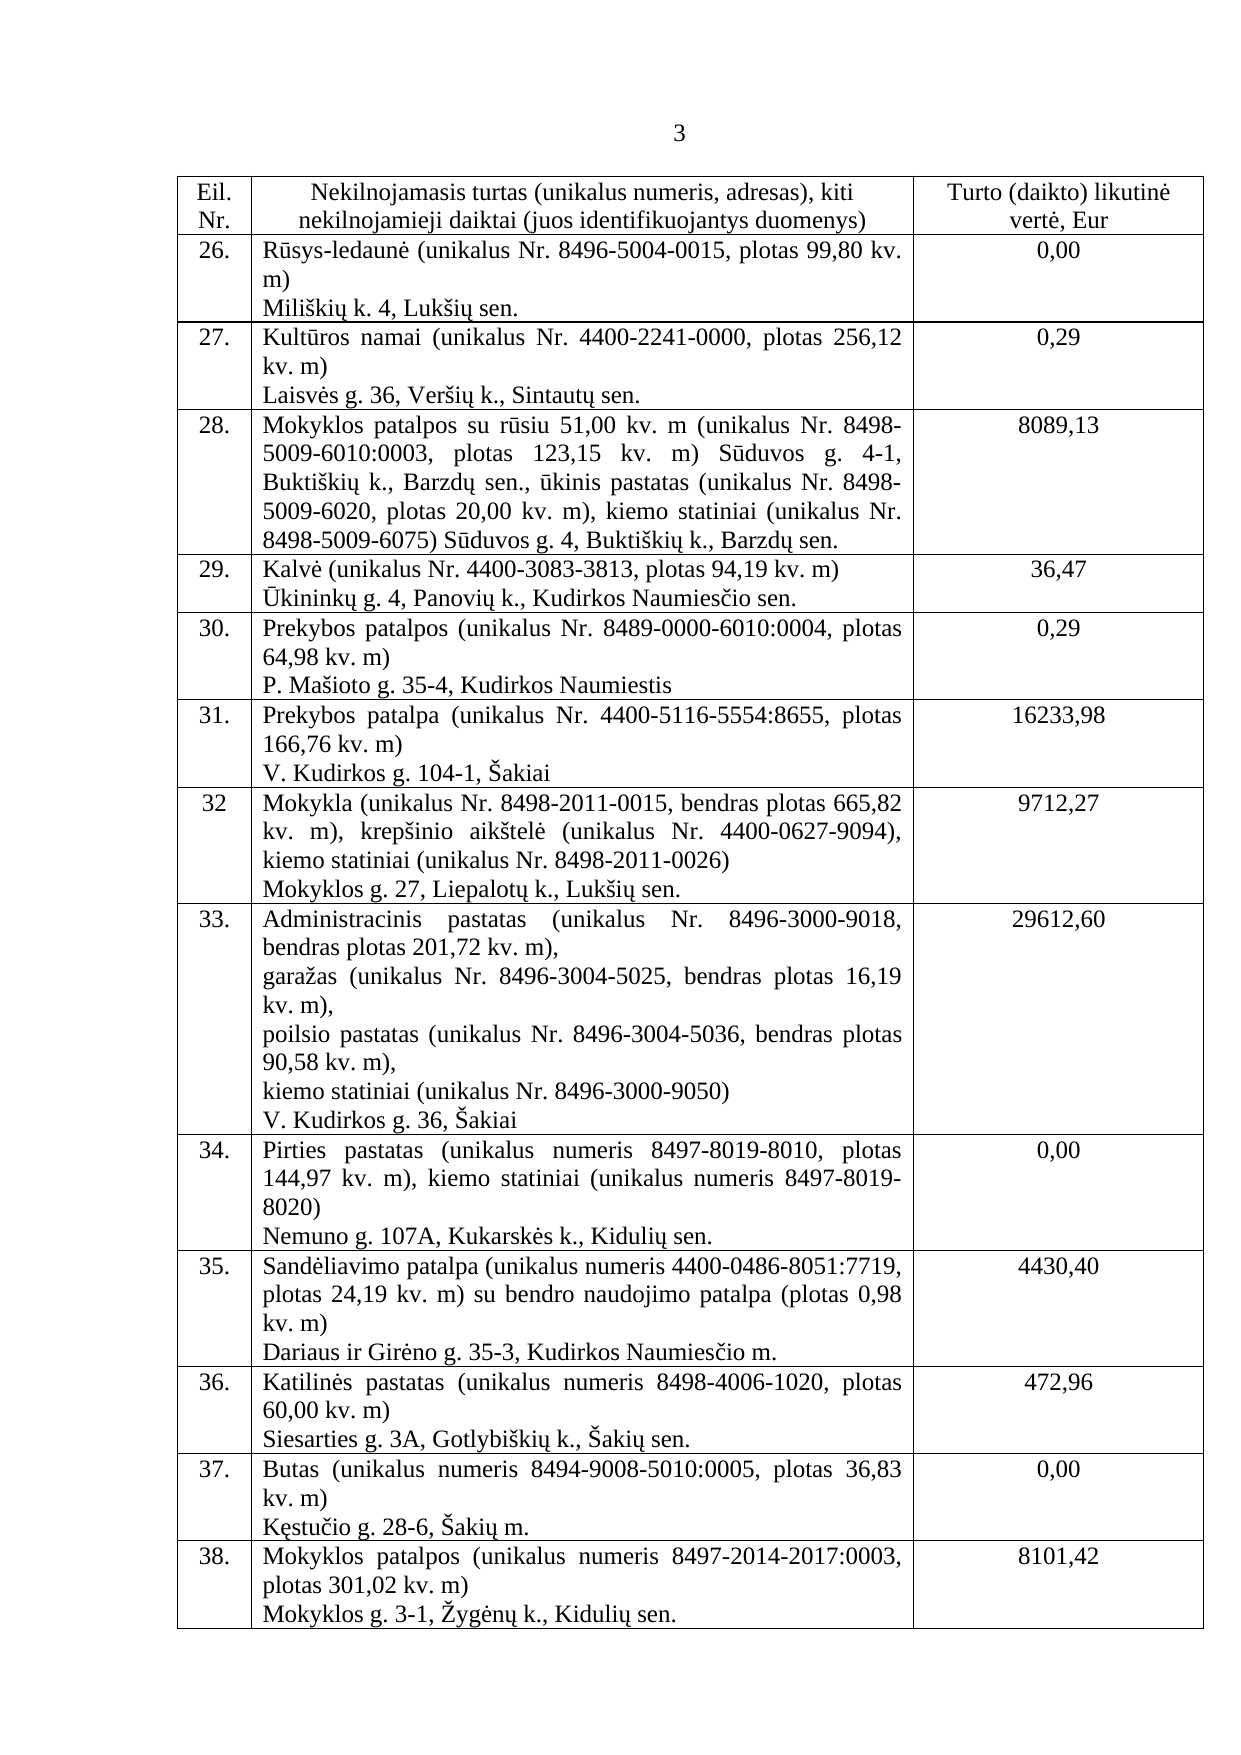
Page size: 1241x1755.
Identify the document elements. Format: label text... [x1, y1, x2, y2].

table_cell Sandėliavimo patalpa (unikalus numeris 4400-0486-8051:7719, plotas 24,19 kv. m) su bendro naudojimo patalpa (plotas 0,98 kv. m) Dariaus ir Girėno g. 35-3, Kudirkos Naumiesčio m. [252, 1251, 913, 1366]
table_cell 0,00 [914, 1135, 1203, 1250]
table_cell 26. [178, 235, 251, 321]
table_cell Rūsys-ledaunė (unikalus Nr. 8496-5004-0015, plotas 99,80 kv. m) Miliškių k. 4, Lukšių sen. [252, 235, 913, 321]
table_cell 34. [178, 1135, 251, 1250]
table_cell 9712,27 [914, 788, 1203, 903]
table_cell 16233,98 [914, 700, 1203, 787]
table_cell Butas (unikalus numeris 8494-9008-5010:0005, plotas 36,83 kv. m) Kęstučio g. 28-6, Šakių m. [252, 1454, 913, 1540]
table_cell 27. [178, 323, 251, 409]
table_cell Pirties pastatas (unikalus numeris 8497-8019-8010, plotas 144,97 kv. m), kiemo statiniai (unikalus numeris 8497-8019-8020) Nemuno g. 107A, Kukarskės k., Kidulių sen. [252, 1135, 913, 1250]
table_cell 29612,60 [914, 904, 1203, 1134]
table_cell 28. [178, 410, 251, 553]
table_cell Mokyklos patalpos su rūsiu 51,00 kv. m (unikalus Nr. 8498-5009-6010:0003, plotas 123,15 kv. m) Sūduvos g. 4-1, Buktiškių k., Barzdų sen., ūkinis pastatas (unikalus Nr. 8498-5009-6020, plotas 20,00 kv. m), kiemo statiniai (unikalus Nr. 8498-5009-6075) Sūduvos g. 4, Buktiškių k., Barzdų sen. [252, 410, 913, 553]
table_header Turto (daikto) likutinė vertė, Eur [914, 177, 1203, 234]
table_cell 472,96 [914, 1367, 1203, 1453]
table_cell Katilinės pastatas (unikalus numeris 8498-4006-1020, plotas 60,00 kv. m) Siesarties g. 3A, Gotlybiškių k., Šakių sen. [252, 1367, 913, 1453]
table_cell 29. [178, 555, 251, 612]
table_cell 8101,42 [914, 1541, 1203, 1628]
table_cell 35. [178, 1251, 251, 1366]
table_cell 30. [178, 613, 251, 699]
table_cell 0,29 [914, 613, 1203, 699]
table_cell 31. [178, 700, 251, 787]
table_cell Kalvė (unikalus Nr. 4400-3083-3813, plotas 94,19 kv. m) Ūkininkų g. 4, Panovių k., Kudirkos Naumiesčio sen. [252, 555, 913, 612]
table_cell 37. [178, 1454, 251, 1540]
table_cell Administracinis pastatas (unikalus Nr. 8496-3000-9018, bendras plotas 201,72 kv. m), garažas (unikalus Nr. 8496-3004-5025, bendras plotas 16,19 kv. m), poilsio pastatas (unikalus Nr. 8496-3004-5036, bendras plotas 90,58 kv. m), kiemo statiniai (unikalus Nr. 8496-3000-9050) V. Kudirkos g. 36, Šakiai [252, 904, 913, 1134]
table_cell Mokyklos patalpos (unikalus numeris 8497-2014-2017:0003, plotas 301,02 kv. m) Mokyklos g. 3-1, Žygėnų k., Kidulių sen. [252, 1541, 913, 1628]
table_cell 0,29 [914, 323, 1203, 409]
table_cell 4430,40 [914, 1251, 1203, 1366]
table_header Eil. Nr. [178, 177, 251, 234]
table_cell 8089,13 [914, 410, 1203, 553]
table_cell Kultūros namai (unikalus Nr. 4400-2241-0000, plotas 256,12 kv. m) Laisvės g. 36, Veršių k., Sintautų sen. [252, 323, 913, 409]
table_cell 36,47 [914, 555, 1203, 612]
table_cell Prekybos patalpos (unikalus Nr. 8489-0000-6010:0004, plotas 64,98 kv. m) P. Mašioto g. 35-4, Kudirkos Naumiestis [252, 613, 913, 699]
table_cell 0,00 [914, 235, 1203, 321]
table_cell 0,00 [914, 1454, 1203, 1540]
table_cell 38. [178, 1541, 251, 1628]
table_cell Mokykla (unikalus Nr. 8498-2011-0015, bendras plotas 665,82 kv. m), krepšinio aikštelė (unikalus Nr. 4400-0627-9094), kiemo statiniai (unikalus Nr. 8498-2011-0026) Mokyklos g. 27, Liepalotų k., Lukšių sen. [252, 788, 913, 903]
table_cell 33. [178, 904, 251, 1134]
table_cell 36. [178, 1367, 251, 1453]
table_cell 32 [178, 788, 251, 903]
table_header Nekilnojamasis turtas (unikalus numeris, adresas), kiti nekilnojamieji daiktai (juos identifikuojantys duomenys) [252, 177, 913, 234]
table_cell Prekybos patalpa (unikalus Nr. 4400-5116-5554:8655, plotas 166,76 kv. m) V. Kudirkos g. 104-1, Šakiai [252, 700, 913, 787]
